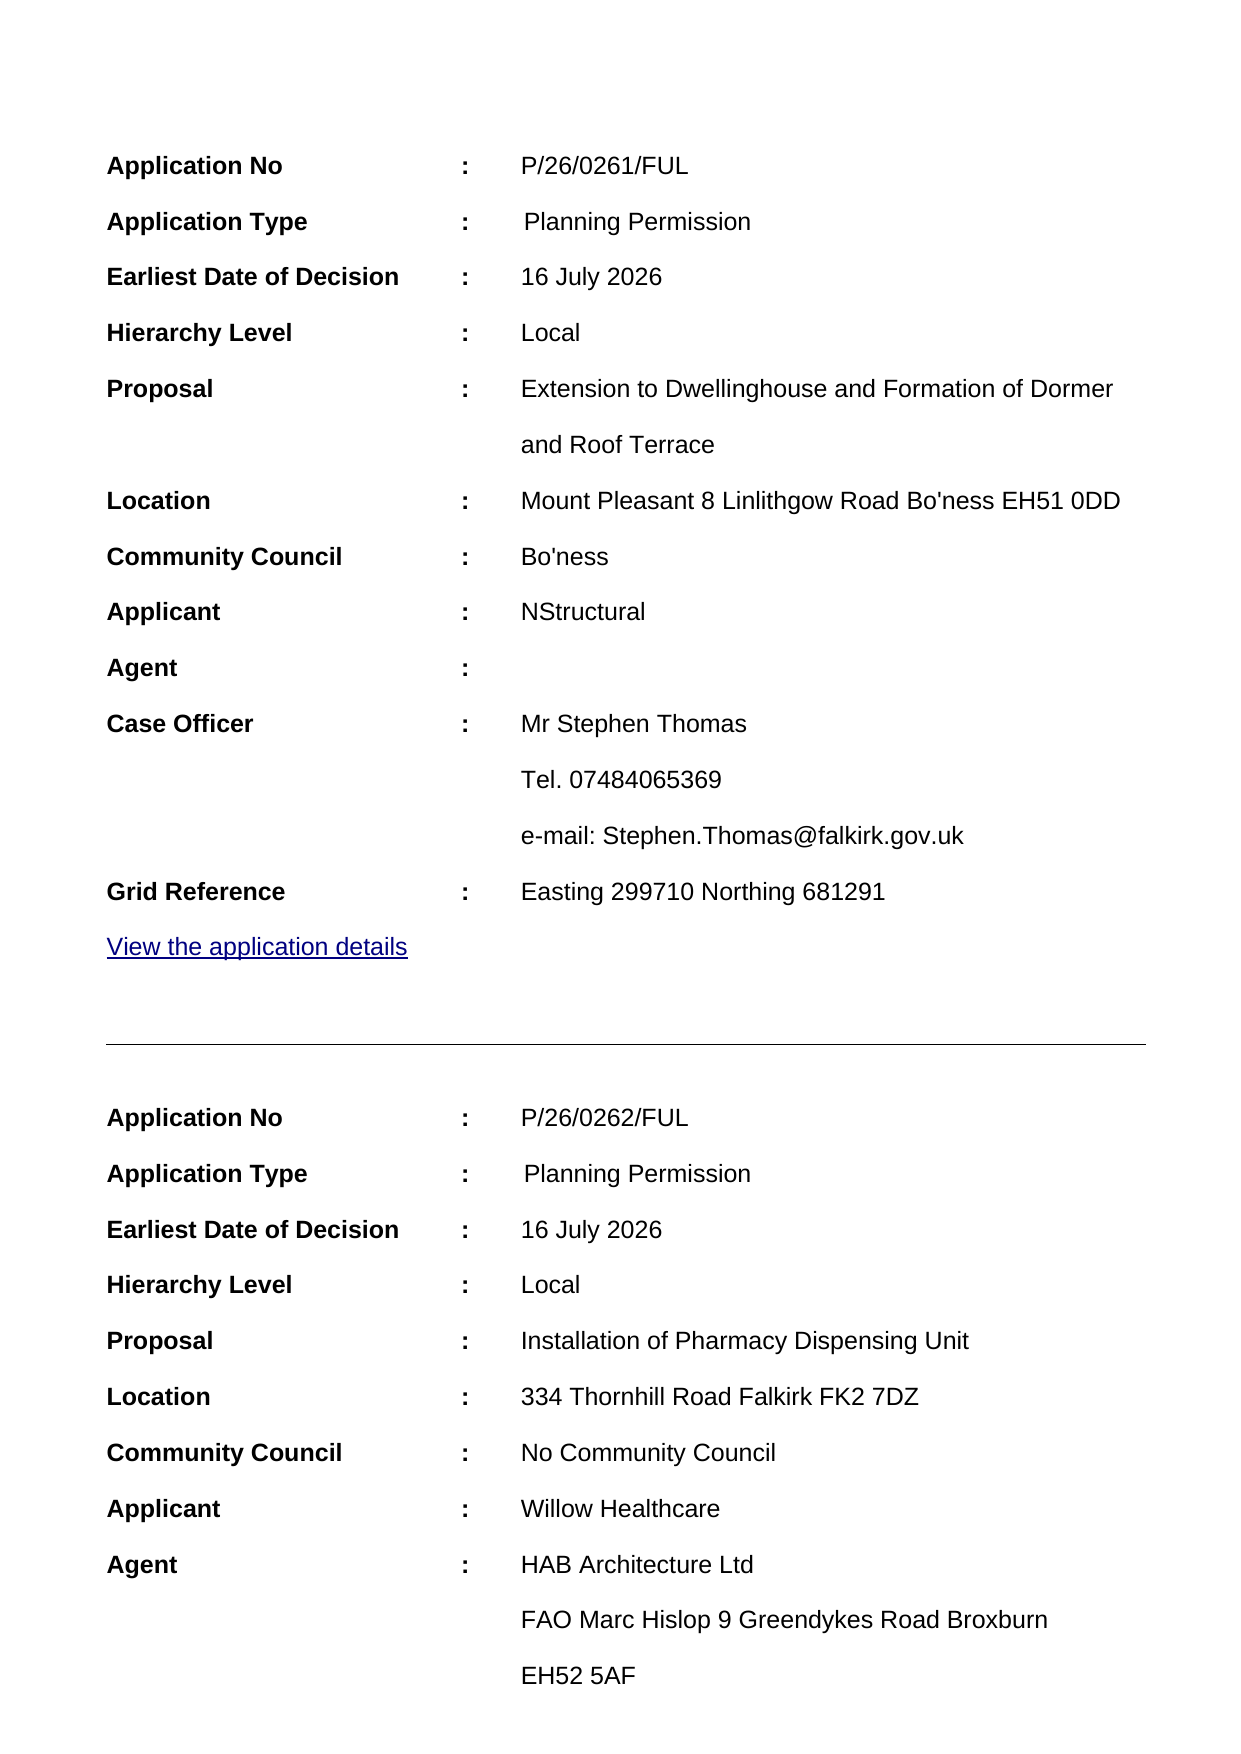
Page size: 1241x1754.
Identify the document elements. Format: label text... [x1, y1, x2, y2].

text FAO Marc Hislop 9 Greendykes Road Broxburn [106, 1606, 1146, 1634]
text Agent : HAB Architecture Ltd [106, 1550, 1146, 1578]
text Earliest Date of Decision : 16 July 2026 [106, 1215, 1146, 1243]
text Earliest Date of Decision : 16 July 2026 [106, 262, 1146, 291]
text Agent : [106, 653, 1146, 682]
text e-mail: Stephen.Thomas@falkirk.gov.uk [106, 821, 1146, 849]
text Community Council : No Community Council [106, 1438, 1146, 1467]
text Applicant : Willow Healthcare [106, 1494, 1146, 1523]
text Proposal : Installation of Pharmacy Dispensing Unit [106, 1326, 1146, 1355]
text Location : Mount Pleasant 8 Linlithgow Road Bo'ness EH51 0DD [106, 486, 1146, 514]
text Application Type : Planning Permission [106, 1159, 1146, 1188]
text Community Council : Bo'ness [106, 542, 1146, 570]
text Hierarchy Level : Local [106, 318, 1146, 347]
text Location : 334 Thornhill Road Falkirk FK2 7DZ [106, 1382, 1146, 1411]
text and Roof Terrace [106, 430, 1146, 459]
text Hierarchy Level : Local [106, 1271, 1146, 1299]
text View the application details [106, 932, 1146, 961]
text Application No : P/26/0261/FUL [106, 151, 1146, 179]
text Application No : P/26/0262/FUL [106, 1103, 1146, 1132]
text Case Officer : Mr Stephen Thomas [106, 709, 1146, 738]
text Grid Reference : Easting 299710 Northing 681291 [106, 877, 1146, 905]
text EH52 5AF [106, 1661, 1146, 1690]
text Proposal : Extension to Dwellinghouse and Formation of Dormer [106, 374, 1146, 403]
text Application Type : Planning Permission [106, 207, 1146, 235]
text Tel. 07484065369 [106, 765, 1146, 794]
text Applicant : NStructural [106, 597, 1146, 626]
